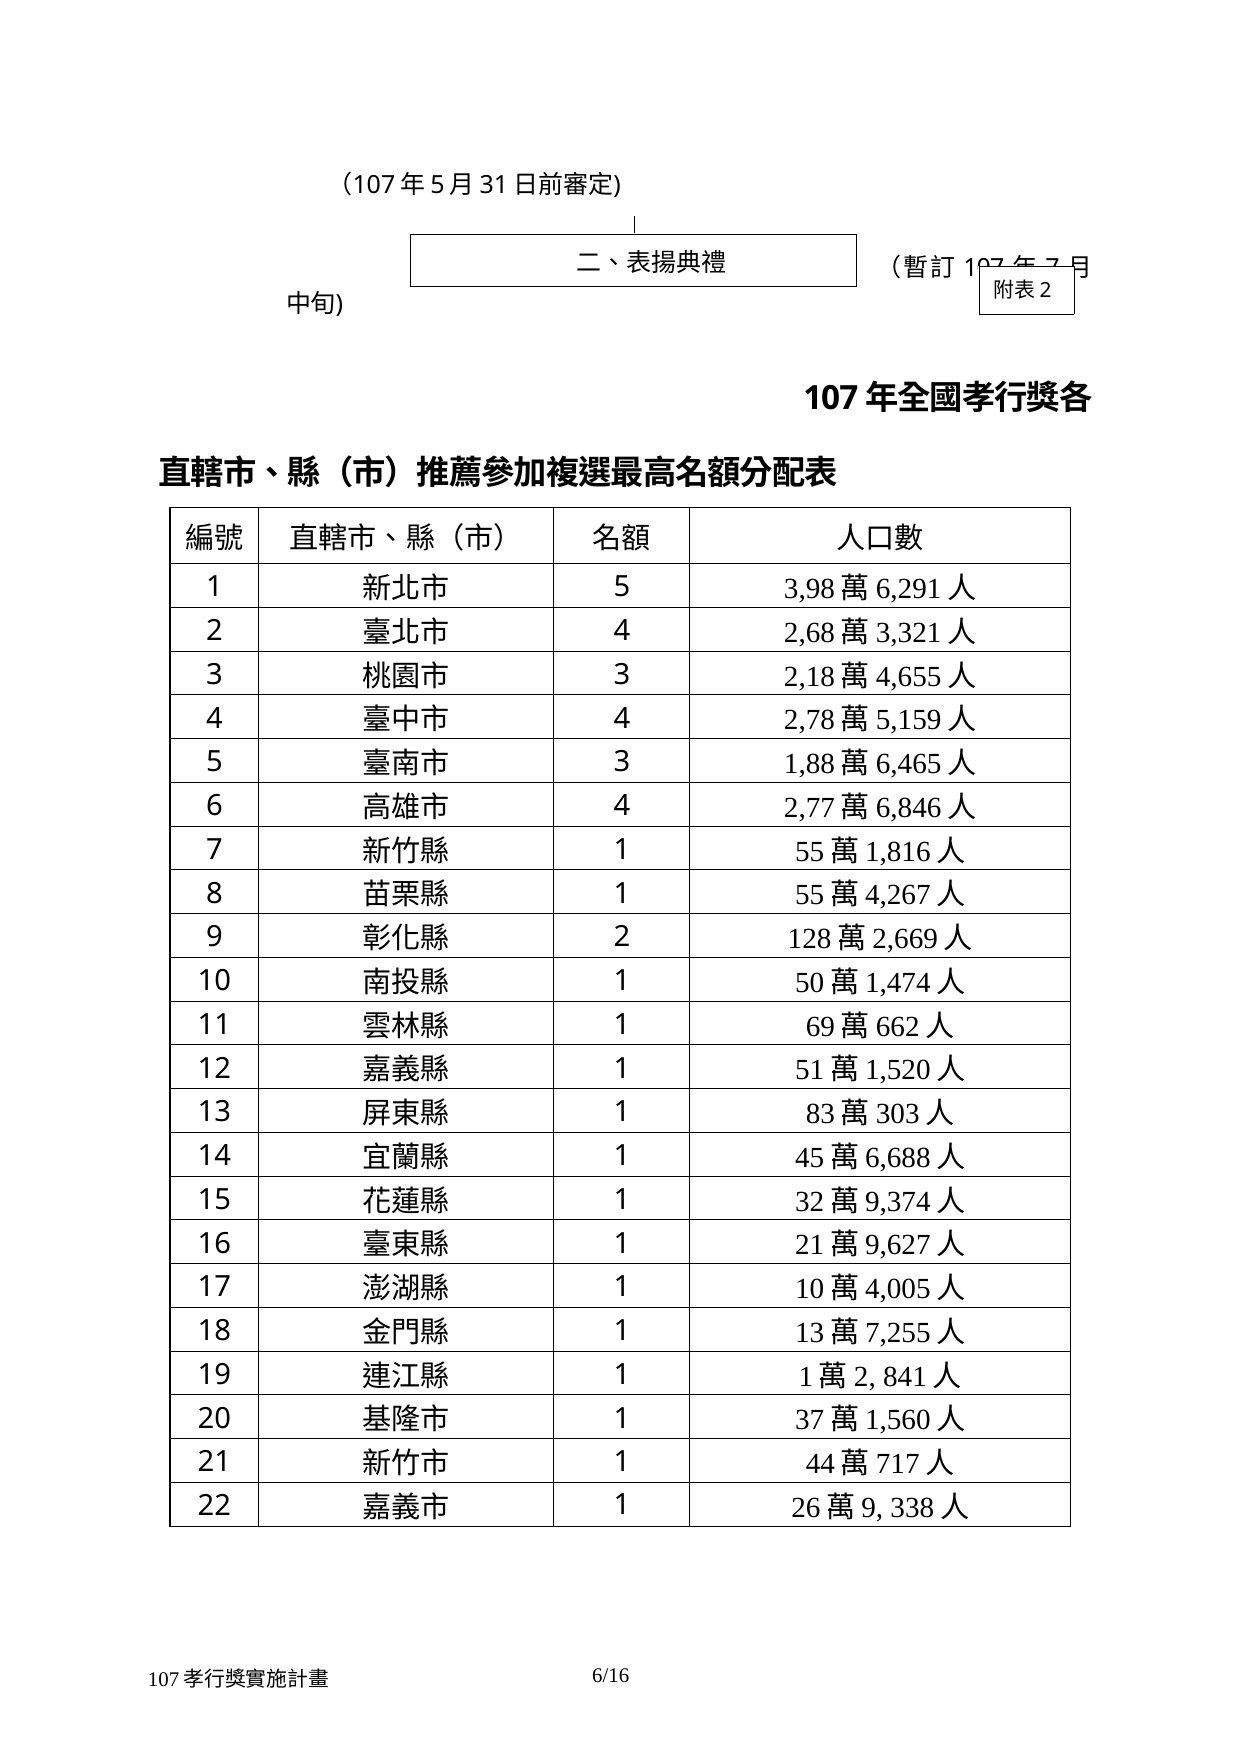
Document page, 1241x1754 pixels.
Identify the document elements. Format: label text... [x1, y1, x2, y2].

table_cell 21萬9,627人 [690, 1220, 1070, 1263]
text （暫訂107年7月中旬) [185, 247, 1092, 320]
table_cell 22 [171, 1483, 258, 1526]
table_cell 澎湖縣 [259, 1264, 553, 1307]
table_cell 臺南市 [259, 739, 553, 782]
table_cell 新竹市 [259, 1439, 553, 1482]
table_cell 1 [554, 958, 689, 1001]
table_cell 金門縣 [259, 1308, 553, 1351]
table_cell 2 [171, 608, 258, 651]
table_cell 高雄市 [259, 783, 553, 826]
table_cell 8 [171, 870, 258, 913]
table_cell 12 [171, 1045, 258, 1088]
table_cell 彰化縣 [259, 914, 553, 957]
table_cell 1 [554, 1177, 689, 1219]
table_cell 1 [554, 1264, 689, 1307]
table_cell 宜蘭縣 [259, 1133, 553, 1176]
table_header 編號 [171, 508, 258, 563]
table_cell 基隆市 [259, 1395, 553, 1438]
table_cell 14 [171, 1133, 258, 1176]
table_cell 20 [171, 1395, 258, 1438]
table_cell 2,78萬5,159人 [690, 695, 1070, 738]
table_cell 16 [171, 1220, 258, 1263]
table_cell 4 [554, 608, 689, 651]
table_cell 32萬9,374人 [690, 1177, 1070, 1219]
table_cell 屏東縣 [259, 1089, 553, 1132]
table_cell 50萬1,474人 [690, 958, 1070, 1001]
table_cell 44萬717人 [690, 1439, 1070, 1482]
table_cell 1 [554, 1045, 689, 1088]
table_cell 1 [554, 1220, 689, 1263]
table_cell 嘉義市 [259, 1483, 553, 1526]
table_cell 1 [554, 1089, 689, 1132]
table_cell 10 [171, 958, 258, 1001]
table_cell 128萬2,669人 [690, 914, 1070, 957]
table_cell 雲林縣 [259, 1002, 553, 1044]
text 附表2 [993, 273, 1059, 304]
table_cell 5 [171, 739, 258, 782]
table_cell 2,77萬6,846人 [690, 783, 1070, 826]
table_cell 3 [554, 739, 689, 782]
table_cell 26萬9, 338人 [690, 1483, 1070, 1526]
table_cell 21 [171, 1439, 258, 1482]
table_cell 嘉義縣 [259, 1045, 553, 1088]
table_cell 13 [171, 1089, 258, 1132]
table_cell 7 [171, 827, 258, 869]
table_cell 83萬303人 [690, 1089, 1070, 1132]
table_cell 13萬7,255人 [690, 1308, 1070, 1351]
table_cell 4 [554, 783, 689, 826]
table_header 人口數 [690, 508, 1070, 563]
table_cell 連江縣 [259, 1352, 553, 1394]
table_cell 1 [554, 1439, 689, 1482]
table_cell 3 [554, 652, 689, 694]
table_cell 18 [171, 1308, 258, 1351]
table_cell 2,68萬3,321人 [690, 608, 1070, 651]
table_cell 1 [554, 870, 689, 913]
table_cell 臺中市 [259, 695, 553, 738]
table_cell 1 [554, 1002, 689, 1044]
table_cell 1 [554, 1133, 689, 1176]
table_cell 1 [554, 1308, 689, 1351]
table_cell 55萬1,816人 [690, 827, 1070, 869]
table_cell 桃園市 [259, 652, 553, 694]
table_cell 9 [171, 914, 258, 957]
table_cell 1萬2, 841人 [690, 1352, 1070, 1394]
table_cell 51萬1,520人 [690, 1045, 1070, 1088]
table_cell 6 [171, 783, 258, 826]
table_cell 10萬4,005人 [690, 1264, 1070, 1307]
table_cell 花蓮縣 [259, 1177, 553, 1219]
table_cell 1 [554, 1395, 689, 1438]
table_cell 臺北市 [259, 608, 553, 651]
table_cell 新竹縣 [259, 827, 553, 869]
table_cell 1 [554, 1483, 689, 1526]
table_cell 南投縣 [259, 958, 553, 1001]
table_cell 1,88萬6,465人 [690, 739, 1070, 782]
table_cell 4 [554, 695, 689, 738]
table_cell 1 [554, 1352, 689, 1394]
table_cell 2 [554, 914, 689, 957]
table_cell 1 [171, 564, 258, 607]
table_cell 55萬4,267人 [690, 870, 1070, 913]
table_cell 臺東縣 [259, 1220, 553, 1263]
table_cell 5 [554, 564, 689, 607]
table_cell 11 [171, 1002, 258, 1044]
list 表揚典禮 [462, 242, 841, 278]
table_cell 3,98萬6,291人 [690, 564, 1070, 607]
text 107年全國孝行獎各直轄市、縣（市）推薦參加複選最高名額分配表 [158, 357, 1092, 507]
table_cell 3 [171, 652, 258, 694]
table_cell 新北市 [259, 564, 553, 607]
table_header 直轄市、縣（市） [259, 508, 553, 563]
text （107年5月31日前審定) [301, 164, 1146, 201]
table_cell 15 [171, 1177, 258, 1219]
table_cell 4 [171, 695, 258, 738]
table_cell 69萬662人 [690, 1002, 1070, 1044]
table_cell 2,18萬4,655人 [690, 652, 1070, 694]
table_cell 17 [171, 1264, 258, 1307]
table_cell 苗栗縣 [259, 870, 553, 913]
table_cell 45萬6,688人 [690, 1133, 1070, 1176]
table_cell 19 [171, 1352, 258, 1394]
table_cell 1 [554, 827, 689, 869]
table_header 名額 [554, 508, 689, 563]
table_cell 37萬1,560人 [690, 1395, 1070, 1438]
